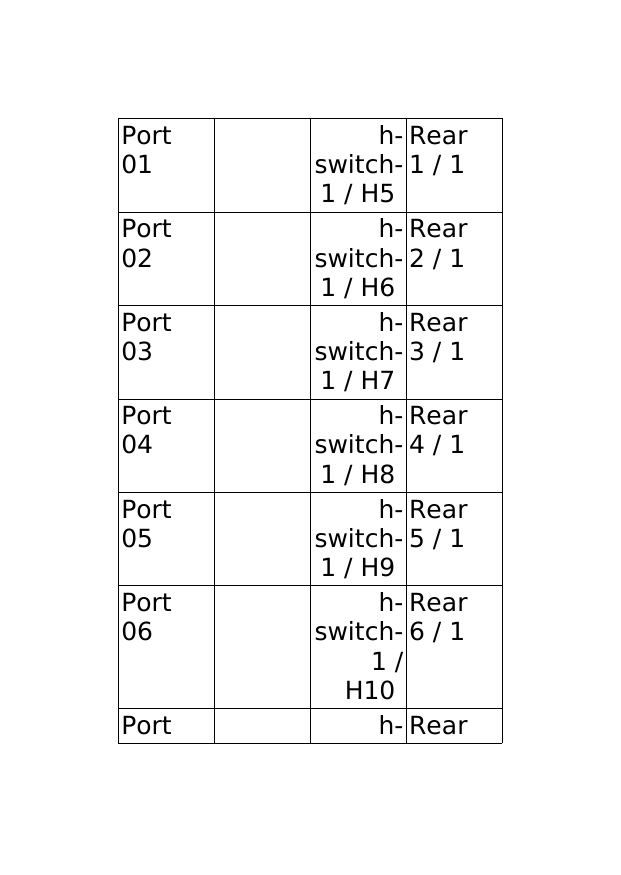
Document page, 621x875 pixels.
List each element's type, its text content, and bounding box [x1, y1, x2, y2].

table_cell Rear [407, 709, 502, 743]
table_cell [215, 119, 310, 212]
table_cell h-switch-1 / H6 [311, 213, 406, 305]
table_cell Port 06 [119, 586, 214, 708]
table_cell h-switch-1 / H5 [311, 119, 406, 212]
table_cell Port 04 [119, 400, 214, 492]
table_cell h-switch-1 / H10 [311, 586, 406, 708]
table_cell [215, 586, 310, 708]
table_cell [215, 400, 310, 492]
table_cell h- [311, 709, 406, 743]
table_cell [215, 306, 310, 398]
table_cell Port 05 [119, 493, 214, 585]
table_cell Port 03 [119, 306, 214, 398]
table_cell Port [119, 709, 214, 743]
table_cell h-switch-1 / H7 [311, 306, 406, 398]
table_cell [215, 709, 310, 743]
table_cell h-switch-1 / H9 [311, 493, 406, 585]
table_cell Rear 5 / 1 [407, 493, 502, 585]
table_cell Rear 2 / 1 [407, 213, 502, 305]
table_cell h-switch-1 / H8 [311, 400, 406, 492]
table_cell [215, 493, 310, 585]
table_cell Port 02 [119, 213, 214, 305]
table_cell Rear 3 / 1 [407, 306, 502, 398]
table_cell Rear 4 / 1 [407, 400, 502, 492]
table_cell [215, 213, 310, 305]
table_cell Port 01 [119, 119, 214, 212]
table_cell Rear 1 / 1 [407, 119, 502, 212]
table_cell Rear 6 / 1 [407, 586, 502, 708]
